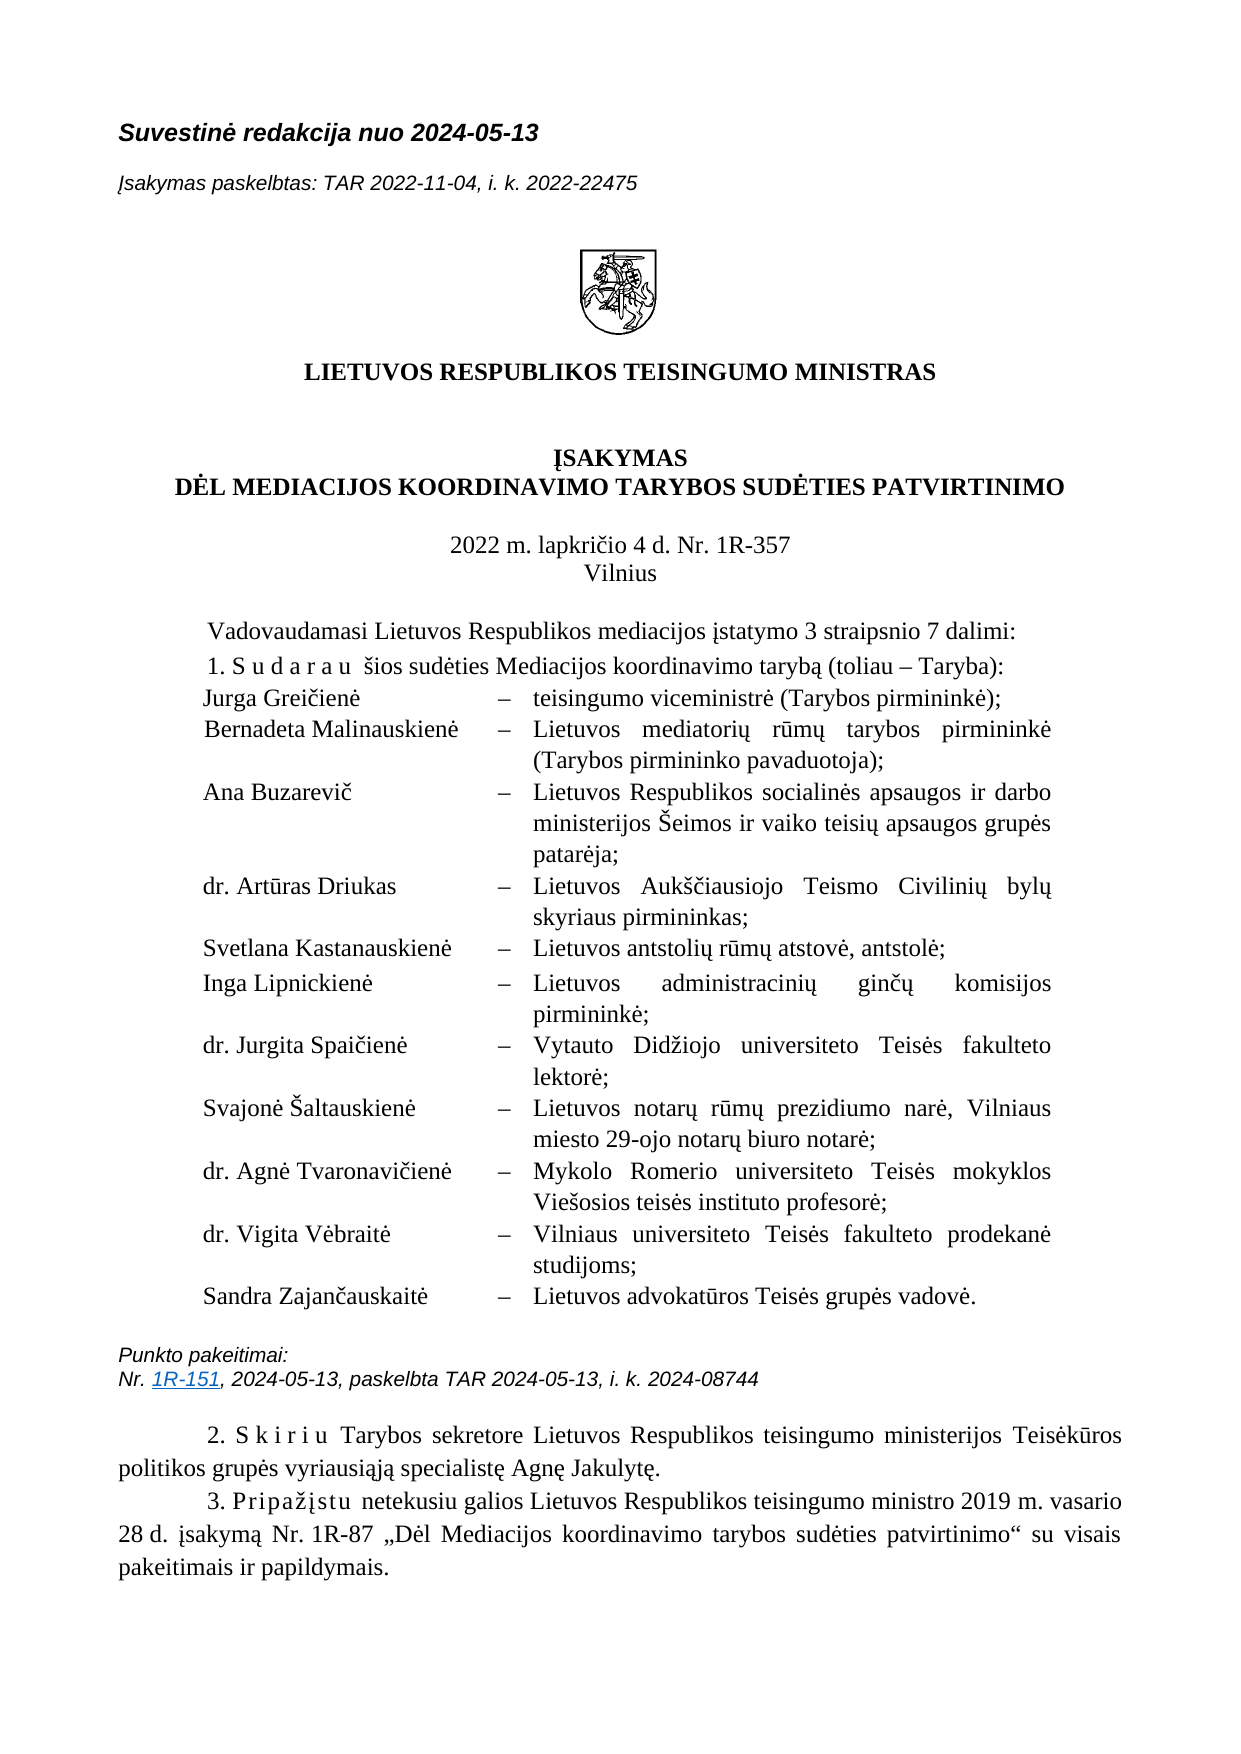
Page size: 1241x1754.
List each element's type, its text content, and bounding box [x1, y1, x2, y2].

table_header teisingumo viceministrė (Tarybos pirmininkė); [522, 680, 1063, 712]
table_cell – [487, 868, 522, 931]
table_cell Lietuvos Aukščiausiojo Teismo Civilinių bylų skyriaus pirmininkas; [522, 868, 1063, 931]
text Vilnius [118, 558, 1122, 587]
table_cell – [487, 712, 522, 774]
text 1. Sudarau šios sudėties Mediacijos koordinavimo tarybą (toliau – Taryba): [118, 649, 1122, 680]
table_cell Lietuvos Respublikos socialinės apsaugos ir darbo ministerijos Šeimos ir vaiko teisių apsaugos grupės patarėja; [522, 774, 1063, 868]
table_cell Vytauto Didžiojo universiteto Teisės fakulteto lektorė; [522, 1028, 1063, 1091]
table_cell Lietuvos antstolių rūmų atstovė, antstolė; [522, 931, 1063, 965]
table_cell Lietuvos advokatūros Teisės grupės vadovė. [522, 1279, 1063, 1310]
text Suvestinė redakcija nuo 2024-05-13 [118, 118, 1122, 147]
text Vadovaudamasi Lietuvos Respublikos mediacijos įstatymo 3 straipsnio 7 dalimi: [118, 616, 1122, 645]
table_cell – [487, 1279, 522, 1310]
table_cell – [487, 1028, 522, 1091]
text Įsakymas paskelbtas: TAR 2022-11-04, i. k. 2022-22475 [118, 171, 1122, 195]
table_cell Lietuvos notarų rūmų prezidiumo narė, Vilniaus miesto 29‑ojo notarų biuro notarė; [522, 1091, 1063, 1153]
table_cell – [487, 774, 522, 868]
text 2022 m. lapkričio 4 d. Nr. 1R-357 [118, 530, 1122, 558]
table_cell – [487, 1091, 522, 1153]
table_cell Svetlana Kastanauskienė [103, 931, 487, 965]
table_cell dr. Agnė Tvaronavičienė [103, 1154, 487, 1216]
text DĖL mediacijos koordinavimo tarybos sudėties patvirtinimo [118, 472, 1122, 501]
table_cell – [487, 931, 522, 965]
table_cell Lietuvos administracinių ginčų komisijos pirmininkė; [522, 965, 1063, 1028]
table_cell Sandra Zajančauskaitė [103, 1279, 487, 1310]
text Punkto pakeitimai: [118, 1343, 1122, 1367]
text ĮSAKYMAS [118, 443, 1122, 472]
table_cell Svajonė Šaltauskienė [103, 1091, 487, 1153]
table_cell Inga Lipnickienė [103, 965, 487, 1028]
table_cell Ana Buzarevič [103, 774, 487, 868]
table_cell dr. Vigita Vėbraitė [103, 1216, 487, 1279]
table_cell Lietuvos mediatorių rūmų tarybos pirmininkė (Tarybos pirmininko pavaduotoja); [522, 712, 1063, 774]
table_cell dr. Artūras Driukas [103, 868, 487, 931]
table_header Jurga Greičienė [103, 680, 487, 712]
table_header – [487, 680, 522, 712]
text 2. Skiriu Tarybos sekretore Lietuvos Respublikos teisingumo ministerijos Teisėkūros politikos grupės vyriausiąją specialistę Agnę Jakulytę. [118, 1420, 1122, 1482]
text Nr. 1R-151, 2024-05-13, paskelbta TAR 2024-05-13, i. k. 2024-08744 [118, 1367, 1122, 1391]
table_cell – [487, 965, 522, 1028]
table_cell dr. Jurgita Spaičienė [103, 1028, 487, 1091]
table_cell Bernadeta Malinauskienė [103, 712, 487, 774]
text 3. Pripažįstu netekusiu galios Lietuvos Respublikos teisingumo ministro 2019 m. vasario 28 d. įsakymą Nr. 1R-87 „Dėl Mediacijos koordinavimo tarybos sudėties patvirtinimo“ su visais pakeitimais ir papildymais. [118, 1486, 1122, 1581]
table_cell Vilniaus universiteto Teisės fakulteto prodekanė studijoms; [522, 1216, 1063, 1279]
text LIETUVOS RESPUBLIKOS TEISINGUMO MINISTRas [118, 357, 1122, 386]
table_cell Mykolo Romerio universiteto Teisės mokyklos Viešosios teisės instituto profesorė; [522, 1154, 1063, 1216]
table_cell – [487, 1216, 522, 1279]
table_cell – [487, 1154, 522, 1216]
